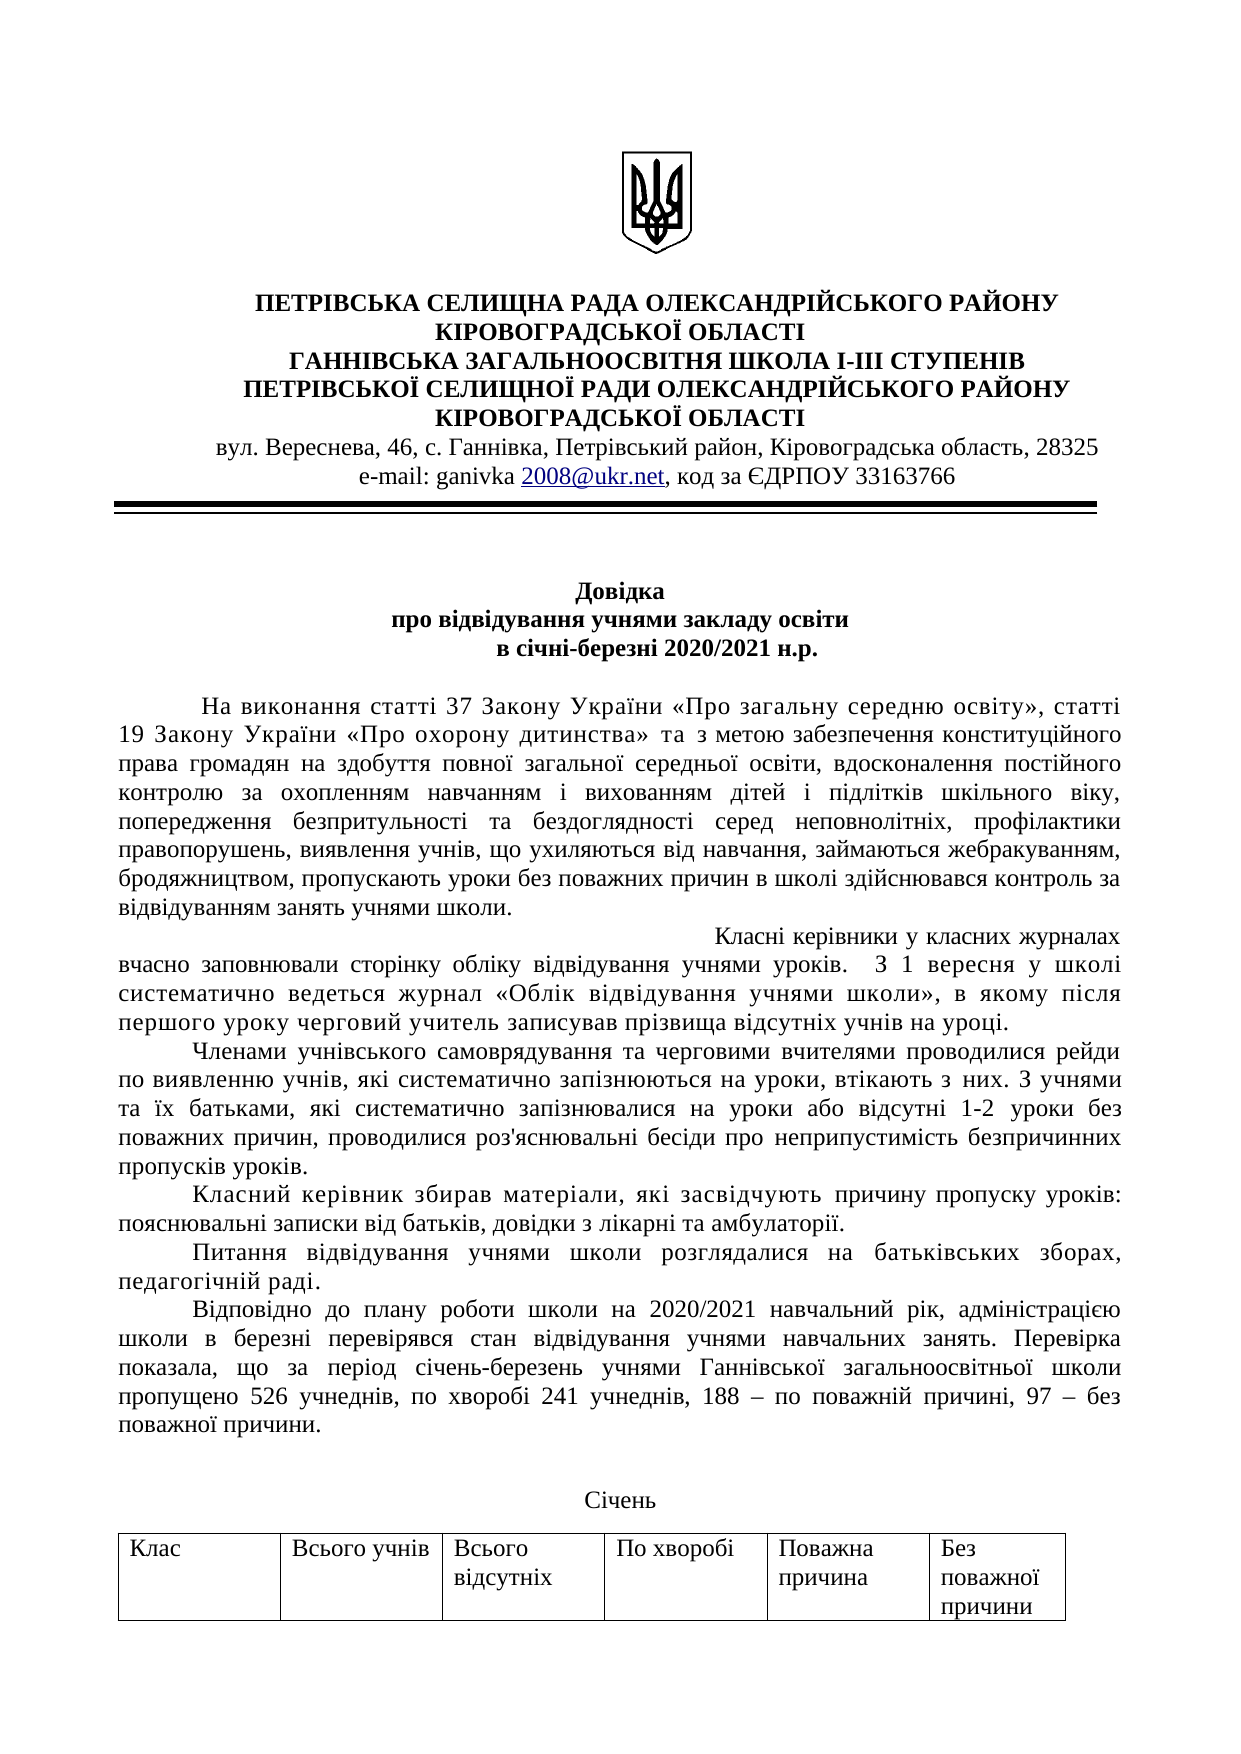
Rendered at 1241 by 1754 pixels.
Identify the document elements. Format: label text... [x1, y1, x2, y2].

text e-mail: ganivka 2008@ukr.net, код за ЄДРПОУ 33163766 [118, 461, 1122, 489]
table_header Поважна причина [768, 1534, 929, 1620]
table_header Клас [119, 1534, 280, 1620]
text Довідка [118, 576, 1122, 604]
text Класні керівники у класних журналах вчасно заповнювали сторінку обліку відвідування учнями уроків. З 1 вересня у школі систематично ведеться журнал «Облік відвідування учнями школи», в якому після першого уроку черговий учитель записував прізвища відсутніх учнів на уроці. [118, 921, 1122, 1036]
table_header Всього учнів [281, 1534, 442, 1620]
text в січні-березні 2020/2021 н.р. [118, 633, 1122, 662]
table_header Всього відсутніх [443, 1534, 604, 1620]
text про відвідування учнями закладу освіти [118, 604, 1122, 633]
table_header По хворобі [605, 1534, 767, 1620]
text Членами учнівського самоврядування та черговими вчителями проводилися рейди по виявленню учнів, які систематично запізнюються на уроки, втікають з них. З учнями та їх батьками, які систематично запізнювалися на уроки або відсутні 1-2 уроки без поважних причин, проводилися роз'яснювальні бесіди про неприпустимість безпричинних пропусків уроків. [118, 1036, 1122, 1179]
text Відповідно до плану роботи школи на 2020/2021 навчальний рік, адміністрацією школи в березні перевірявся стан відвідування учнями навчальних занять. Перевірка показала, що за період січень-березень учнями Ганнівської загальноосвітньої школи пропущено 526 учнеднів, по хворобі 241 учнеднів, 188 – по поважній причині, 97 – без поважної причини. [118, 1294, 1122, 1438]
text Класний керівник збирав матеріали, які засвідчують причину пропуску уроків: пояснювальні записки від батьків, довідки з лікарні та амбулаторії. [118, 1179, 1122, 1237]
text вул. Вереснева, 46, с. Ганнівка, Петрівський район, Кіровоградська область, 28325 [118, 432, 1122, 461]
text ПЕТРІВСЬКОЇ СЕЛИЩНОЇ РАДИ ОЛЕКСАНДРІЙСЬКОГО РАЙОНУ КІРОВОГРАДСЬКОЇ ОБЛАСТІ [118, 374, 1122, 432]
text Питання відвідування учнями школи розглядалися на батьківських зборах, педагогічній раді. [118, 1237, 1122, 1294]
text ГАННІВСЬКА ЗАГАЛЬНООСВІТНЯ ШКОЛА І-ІІІ СТУПЕНІВ [118, 346, 1122, 374]
text ПЕТРІВСЬКА СЕЛИЩНА РАДА ОЛЕКСАНДРІЙСЬКОГО РАЙОНУ КІРОВОГРАДСЬКОЇ ОБЛАСТІ [118, 288, 1122, 346]
text На виконання статті 37 Закону України «Про загальну середню освіту», статті 19 Закону України «Про охорону дитинства» та з метою забезпечення конституційного права громадян на здобуття повної загальної середньої освіти, вдосконалення постійного контролю за охопленням навчанням і вихованням дітей і підлітків шкільного віку, попередження безпритульності та бездоглядності серед неповнолітніх, профілактики правопорушень, виявлення учнів, що ухиляються від навчання, займаються жебракуванням, бродяжництвом, пропускають уроки без поважних причин в школі здійснювався контроль за відвідуванням занять учнями школи. [118, 691, 1122, 921]
text Січень [118, 1485, 1122, 1514]
table_header Без поважної причини [930, 1534, 1065, 1620]
